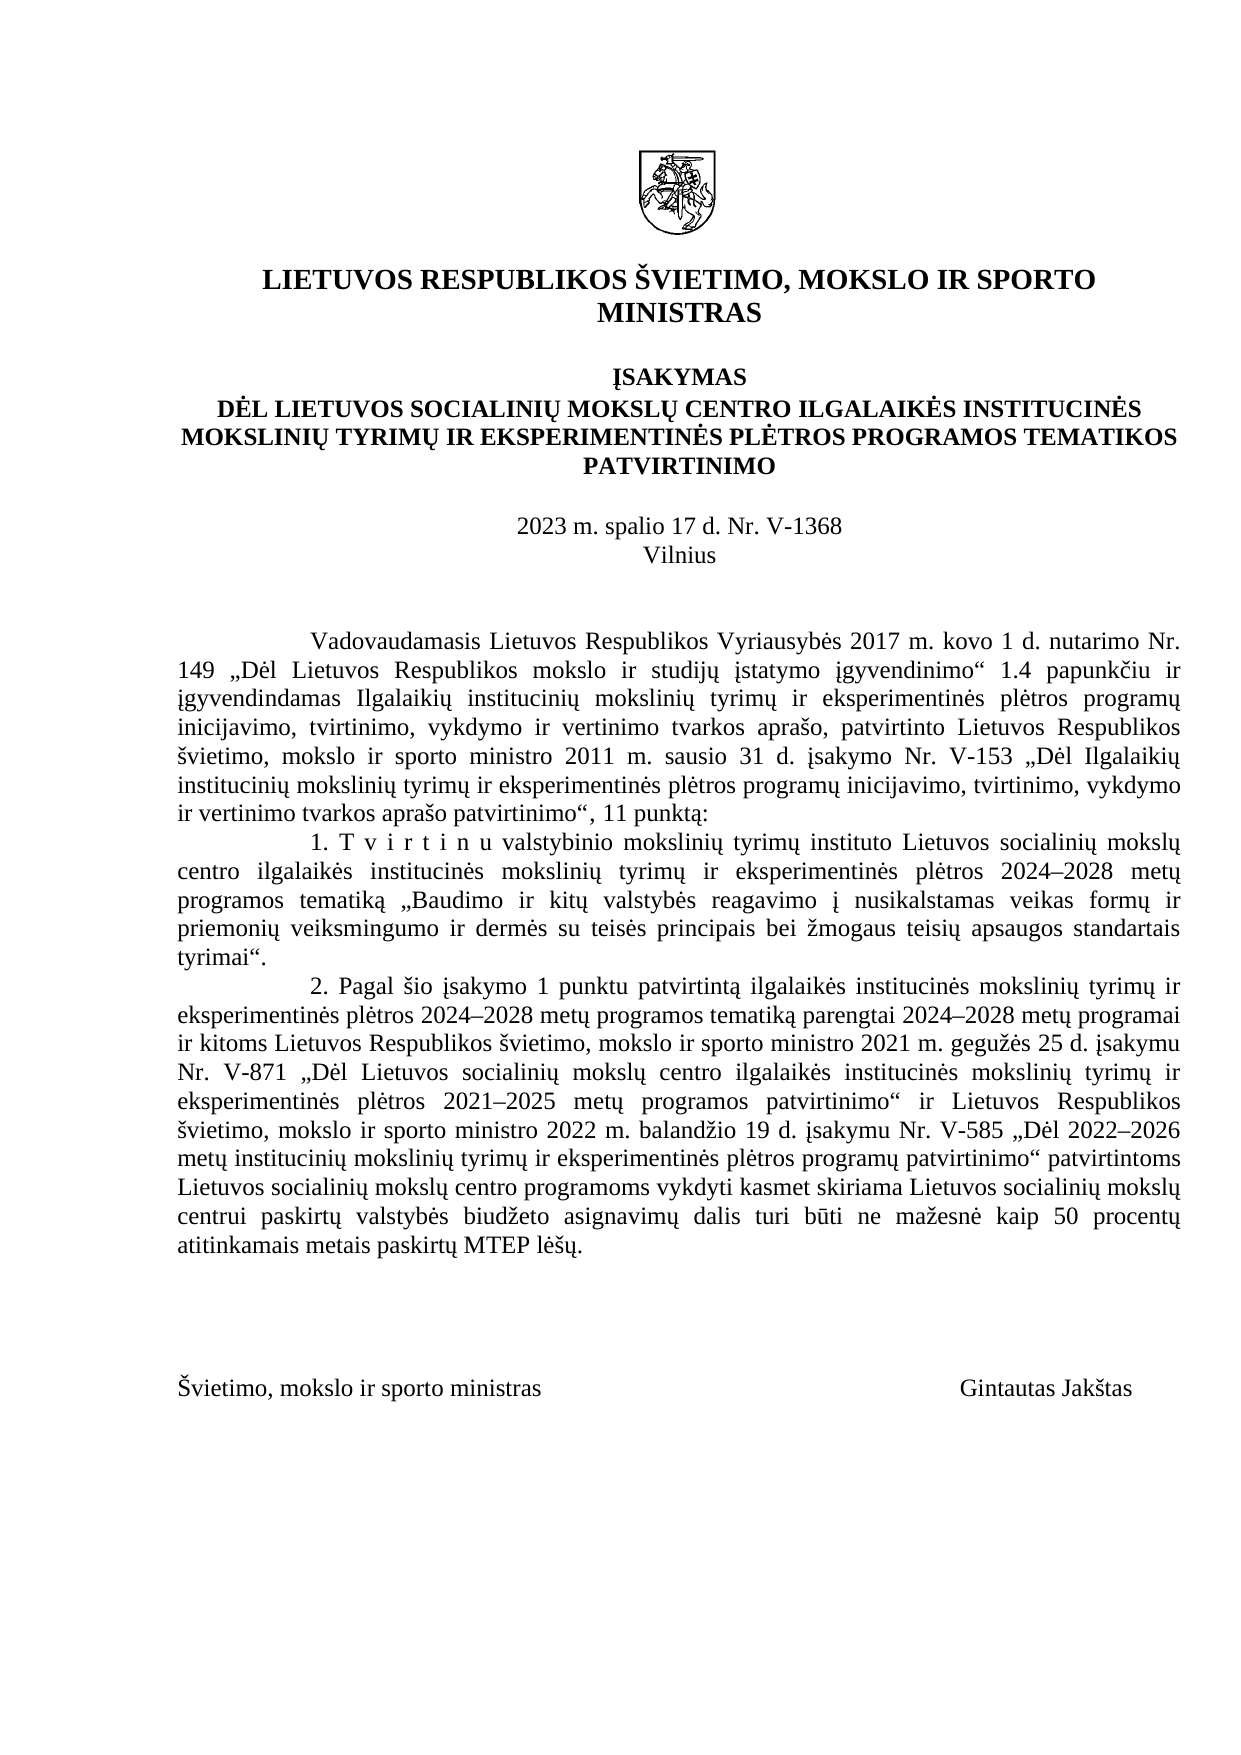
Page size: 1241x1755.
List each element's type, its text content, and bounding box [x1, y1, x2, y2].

text DĖL LIETUVOS SOCIALINIŲ MOKSLŲ CENTRO ILGALAIKĖS INSTITUCINĖS MOKSLINIŲ TYRIMŲ IR EKSPERIMENTINĖS PLĖTROS PROGRAMOS TEMATIKOS PATVIRTINIMO [177, 394, 1182, 480]
text ĮSAKYMAS [177, 362, 1182, 391]
text Vilnius [177, 540, 1182, 568]
text 2. Pagal šio įsakymo 1 punktu patvirtintą ilgalaikės institucinės mokslinių tyrimų ir eksperimentinės plėtros 2024–2028 metų programos tematiką parengtai 2024–2028 metų programai ir kitoms Lietuvos Respublikos švietimo, mokslo ir sporto ministro 2021 m. gegužės 25 d. įsakymu Nr. V-871 „Dėl Lietuvos socialinių mokslų centro ilgalaikės institucinės mokslinių tyrimų ir eksperimentinės plėtros 2021–2025 metų programos patvirtinimo“ ir Lietuvos Respublikos švietimo, mokslo ir sporto ministro 2022 m. balandžio 19 d. įsakymu Nr. V-585 „Dėl 2022–2026 metų institucinių mokslinių tyrimų ir eksperimentinės plėtros programų patvirtinimo“ patvirtintoms Lietuvos socialinių mokslų centro programoms vykdyti kasmet skiriama Lietuvos socialinių mokslų centrui paskirtų valstybės biudžeto asignavimų dalis turi būti ne mažesnė kaip 50 procentų atitinkamais metais paskirtų MTEP lėšų. [177, 971, 1182, 1258]
text 1. T v i r t i n u valstybinio mokslinių tyrimų instituto Lietuvos socialinių mokslų centro ilgalaikės institucinės mokslinių tyrimų ir eksperimentinės plėtros 2024–2028 metų programos tematiką „Baudimo ir kitų valstybės reagavimo į nusikalstamas veikas formų ir priemonių veiksmingumo ir dermės su teisės principais bei žmogaus teisių apsaugos standartais tyrimai“. [177, 827, 1182, 971]
text Vadovaudamasis Lietuvos Respublikos Vyriausybės 2017 m. kovo 1 d. nutarimo Nr. 149 „Dėl Lietuvos Respublikos mokslo ir studijų įstatymo įgyvendinimo“ 1.4 papunkčiu ir įgyvendindamas Ilgalaikių institucinių mokslinių tyrimų ir eksperimentinės plėtros programų inicijavimo, tvirtinimo, vykdymo ir vertinimo tvarkos aprašo, patvirtinto Lietuvos Respublikos švietimo, mokslo ir sporto ministro 2011 m. sausio 31 d. įsakymo Nr. V-153 „Dėl Ilgalaikių institucinių mokslinių tyrimų ir eksperimentinės plėtros programų inicijavimo, tvirtinimo, vykdymo ir vertinimo tvarkos aprašo patvirtinimo“‚ 11 punktą: [177, 626, 1182, 827]
text LIETUVOS RESPUBLIKOS ŠVIETIMO, MOKSLO IR SPORTO MINISTRAS [177, 262, 1182, 329]
text Švietimo, mokslo ir sporto ministras Gintautas Jakštas [177, 1373, 1182, 1402]
subtitle 2023 m. spalio 17 d. Nr. V-1368 [177, 511, 1182, 540]
